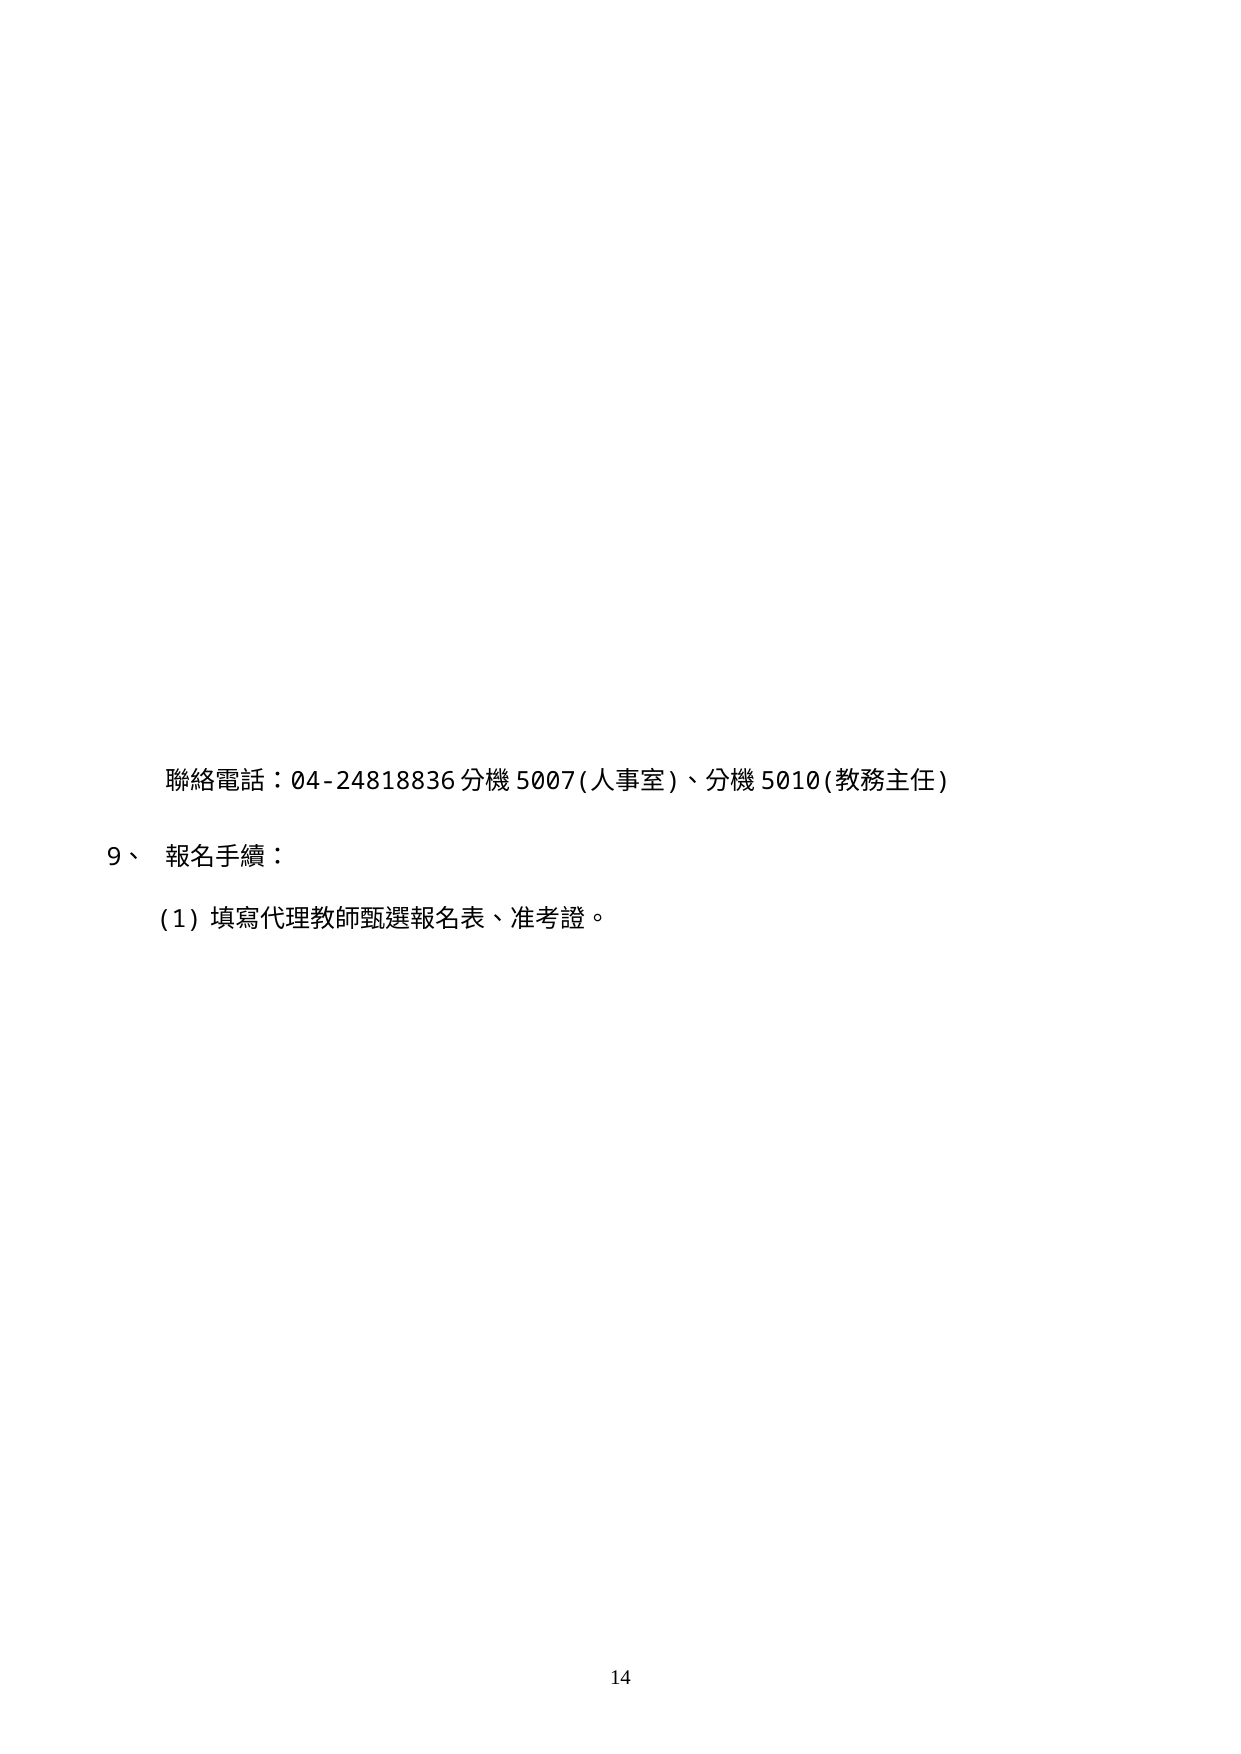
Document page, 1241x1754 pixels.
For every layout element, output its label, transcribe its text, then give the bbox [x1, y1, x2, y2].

text 聯絡電話：04-24818836分機5007(人事室)、分機5010(教務主任) [156, 737, 1134, 800]
list 報名手續： [106, 812, 1134, 875]
list 填寫代理教師甄選報名表、准考證。 [156, 875, 1134, 937]
